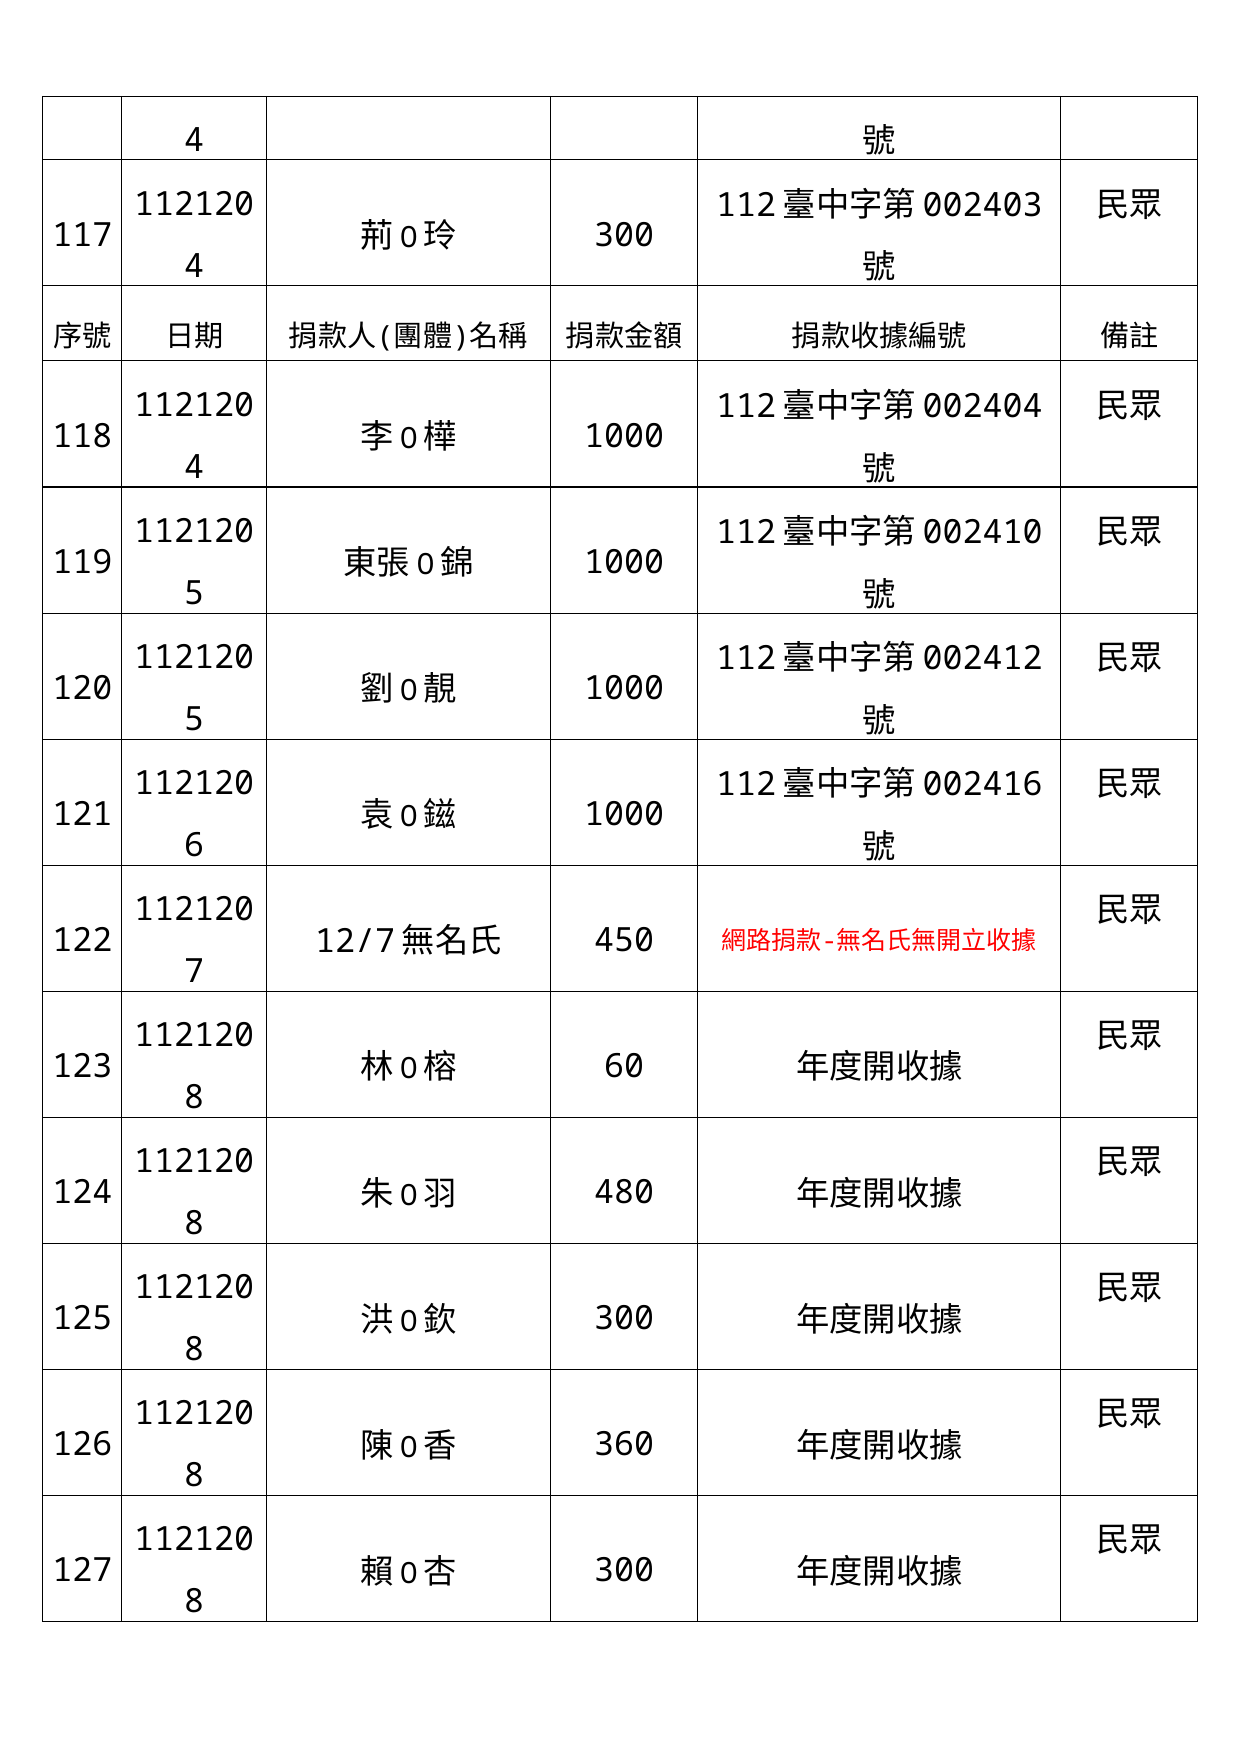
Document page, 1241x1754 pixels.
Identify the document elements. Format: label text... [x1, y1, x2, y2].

table_cell 捐款人(團體)名稱 [267, 286, 550, 360]
table_cell 年度開收據 [698, 1118, 1060, 1243]
table_cell [267, 97, 550, 159]
table_cell 60 [551, 992, 697, 1117]
table_cell 年度開收據 [698, 1370, 1060, 1495]
table_cell 300 [551, 1244, 697, 1369]
table_cell 備註 [1061, 286, 1197, 360]
table_cell 民眾 [1061, 488, 1197, 612]
table_cell 1121208 [122, 1370, 266, 1495]
table_cell 1000 [551, 488, 697, 612]
table_cell 林O榕 [267, 992, 550, 1117]
table_cell 1121208 [122, 1244, 266, 1369]
table_cell [1061, 97, 1197, 159]
table_cell 12/7無名氏 [267, 866, 550, 991]
table_cell 網路捐款-無名氏無開立收據 [698, 866, 1060, 991]
table_cell [43, 97, 121, 159]
table_cell 127 [43, 1496, 121, 1621]
table_cell 124 [43, 1118, 121, 1243]
table_cell 東張O錦 [267, 488, 550, 612]
table_cell 1121205 [122, 488, 266, 612]
table_cell 年度開收據 [698, 992, 1060, 1117]
table_cell 洪O欽 [267, 1244, 550, 1369]
table_cell 1000 [551, 614, 697, 738]
table_cell 袁O鎡 [267, 740, 550, 864]
table_cell 1121204 [122, 160, 266, 285]
table_cell 121 [43, 740, 121, 864]
table_cell 年度開收據 [698, 1496, 1060, 1621]
table_cell 民眾 [1061, 1370, 1197, 1495]
table_cell 122 [43, 866, 121, 991]
table_cell 捐款金額 [551, 286, 697, 360]
table_cell 1000 [551, 361, 697, 486]
table_cell 360 [551, 1370, 697, 1495]
table_cell 序號 [43, 286, 121, 360]
table_cell 民眾 [1061, 1244, 1197, 1369]
table_cell 123 [43, 992, 121, 1117]
table_cell 陳O香 [267, 1370, 550, 1495]
table_cell 1121207 [122, 866, 266, 991]
table_cell 1121205 [122, 614, 266, 738]
table_cell 朱O羽 [267, 1118, 550, 1243]
table_cell 1000 [551, 740, 697, 864]
table_cell 劉O靚 [267, 614, 550, 738]
table_cell 450 [551, 866, 697, 991]
table_cell 118 [43, 361, 121, 486]
table_cell 126 [43, 1370, 121, 1495]
table_cell 民眾 [1061, 1496, 1197, 1621]
table_cell 民眾 [1061, 160, 1197, 285]
table_cell 112臺中字第002403號 [698, 160, 1060, 285]
table_cell 賴O杏 [267, 1496, 550, 1621]
table_cell 李O樺 [267, 361, 550, 486]
table_cell 1121208 [122, 992, 266, 1117]
table_cell 日期 [122, 286, 266, 360]
table_cell 112臺中字第002416號 [698, 740, 1060, 864]
table_cell 112臺中字第002410號 [698, 488, 1060, 612]
table_cell 1121208 [122, 1118, 266, 1243]
table_cell [551, 97, 697, 159]
table_cell 民眾 [1061, 740, 1197, 864]
table_cell 300 [551, 1496, 697, 1621]
table_cell 125 [43, 1244, 121, 1369]
table_cell 112臺中字第002404號 [698, 361, 1060, 486]
table_cell 1121206 [122, 740, 266, 864]
table_cell 112臺中字第002412號 [698, 614, 1060, 738]
table_cell 荊O玲 [267, 160, 550, 285]
table_cell 119 [43, 488, 121, 612]
table_cell 117 [43, 160, 121, 285]
table_cell 300 [551, 160, 697, 285]
table_cell 1121204 [122, 361, 266, 486]
table_cell 民眾 [1061, 1118, 1197, 1243]
table_cell 民眾 [1061, 992, 1197, 1117]
table_cell 1121208 [122, 1496, 266, 1621]
table_cell 年度開收據 [698, 1244, 1060, 1369]
table_cell 民眾 [1061, 866, 1197, 991]
table_cell 120 [43, 614, 121, 738]
table_cell 480 [551, 1118, 697, 1243]
table_cell 4 [122, 97, 266, 159]
table_cell 民眾 [1061, 361, 1197, 486]
table_cell 民眾 [1061, 614, 1197, 738]
table_cell 捐款收據編號 [698, 286, 1060, 360]
table_cell 號 [698, 97, 1060, 159]
